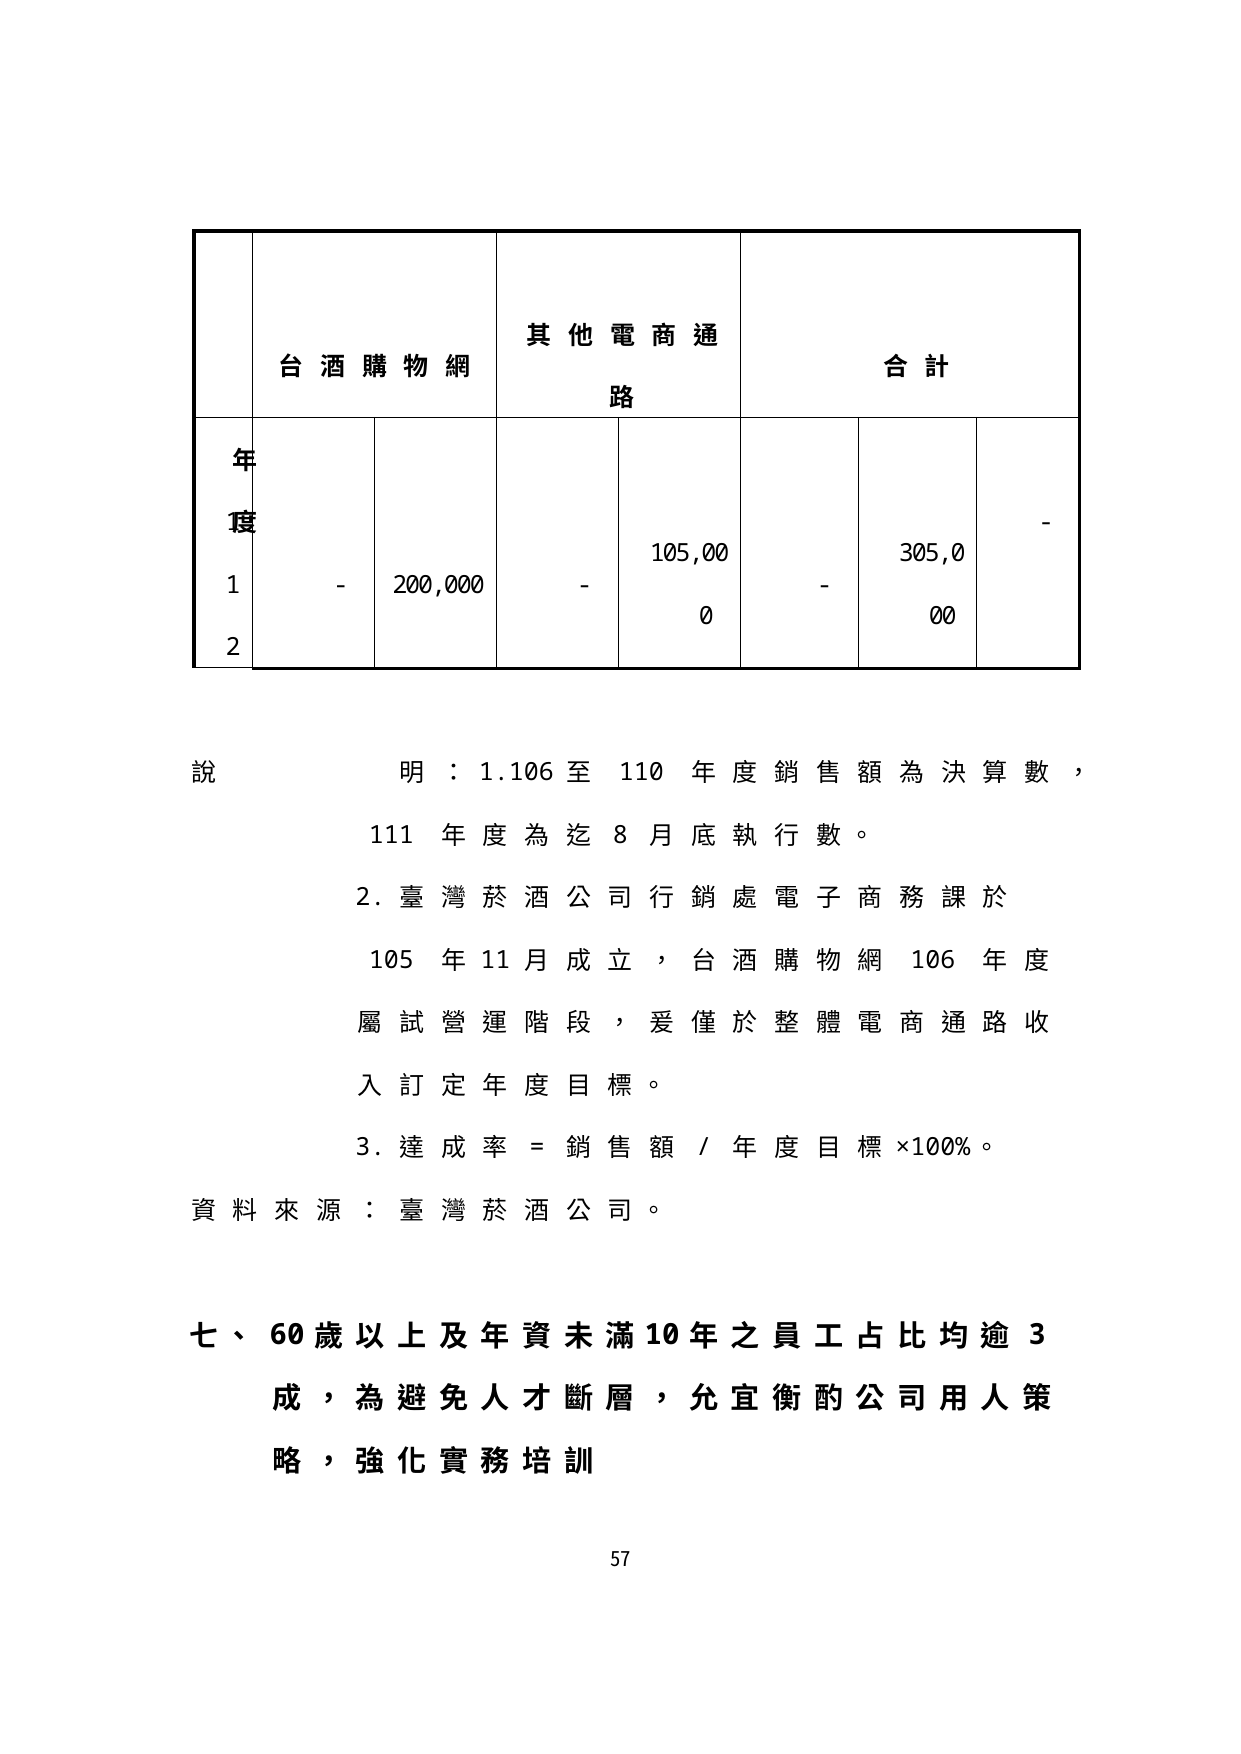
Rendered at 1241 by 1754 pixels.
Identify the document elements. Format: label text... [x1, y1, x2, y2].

table_header 台酒購物網 [253, 233, 496, 417]
table_cell - [741, 418, 858, 667]
text 3.達成率=銷售額/年度目標×100%。 [308, 1104, 1058, 1167]
table_cell 200,000 [375, 418, 496, 667]
text 資料來源：臺灣菸酒公司。 [183, 1167, 1058, 1229]
table_cell - [497, 418, 618, 667]
text 2.臺灣菸酒公司行銷處電子商務課於105年11月成立，台酒購物網106年度屬試營運階段，爰僅於整體電商通路收入訂定年度目標。 [308, 854, 1058, 1104]
table_cell 105,000 [619, 418, 740, 667]
table_header 合計 [741, 233, 1078, 417]
table_cell - [253, 418, 374, 667]
table_cell - [977, 418, 1078, 667]
table_header 年度 [196, 233, 252, 417]
text 七、60歲以上及年資未滿10年之員工占比均逾3成，為避免人才斷層，允宜衡酌公司用人策略，強化實務培訓 [183, 1292, 1058, 1479]
text 說 明：1.106至110年度銷售額為決算數，111年度為迄8月底執行數。 [183, 729, 1058, 854]
table_cell 112 [196, 418, 252, 667]
table_header 其他電商通路 [497, 233, 740, 417]
table_cell 305,000 [859, 418, 976, 667]
